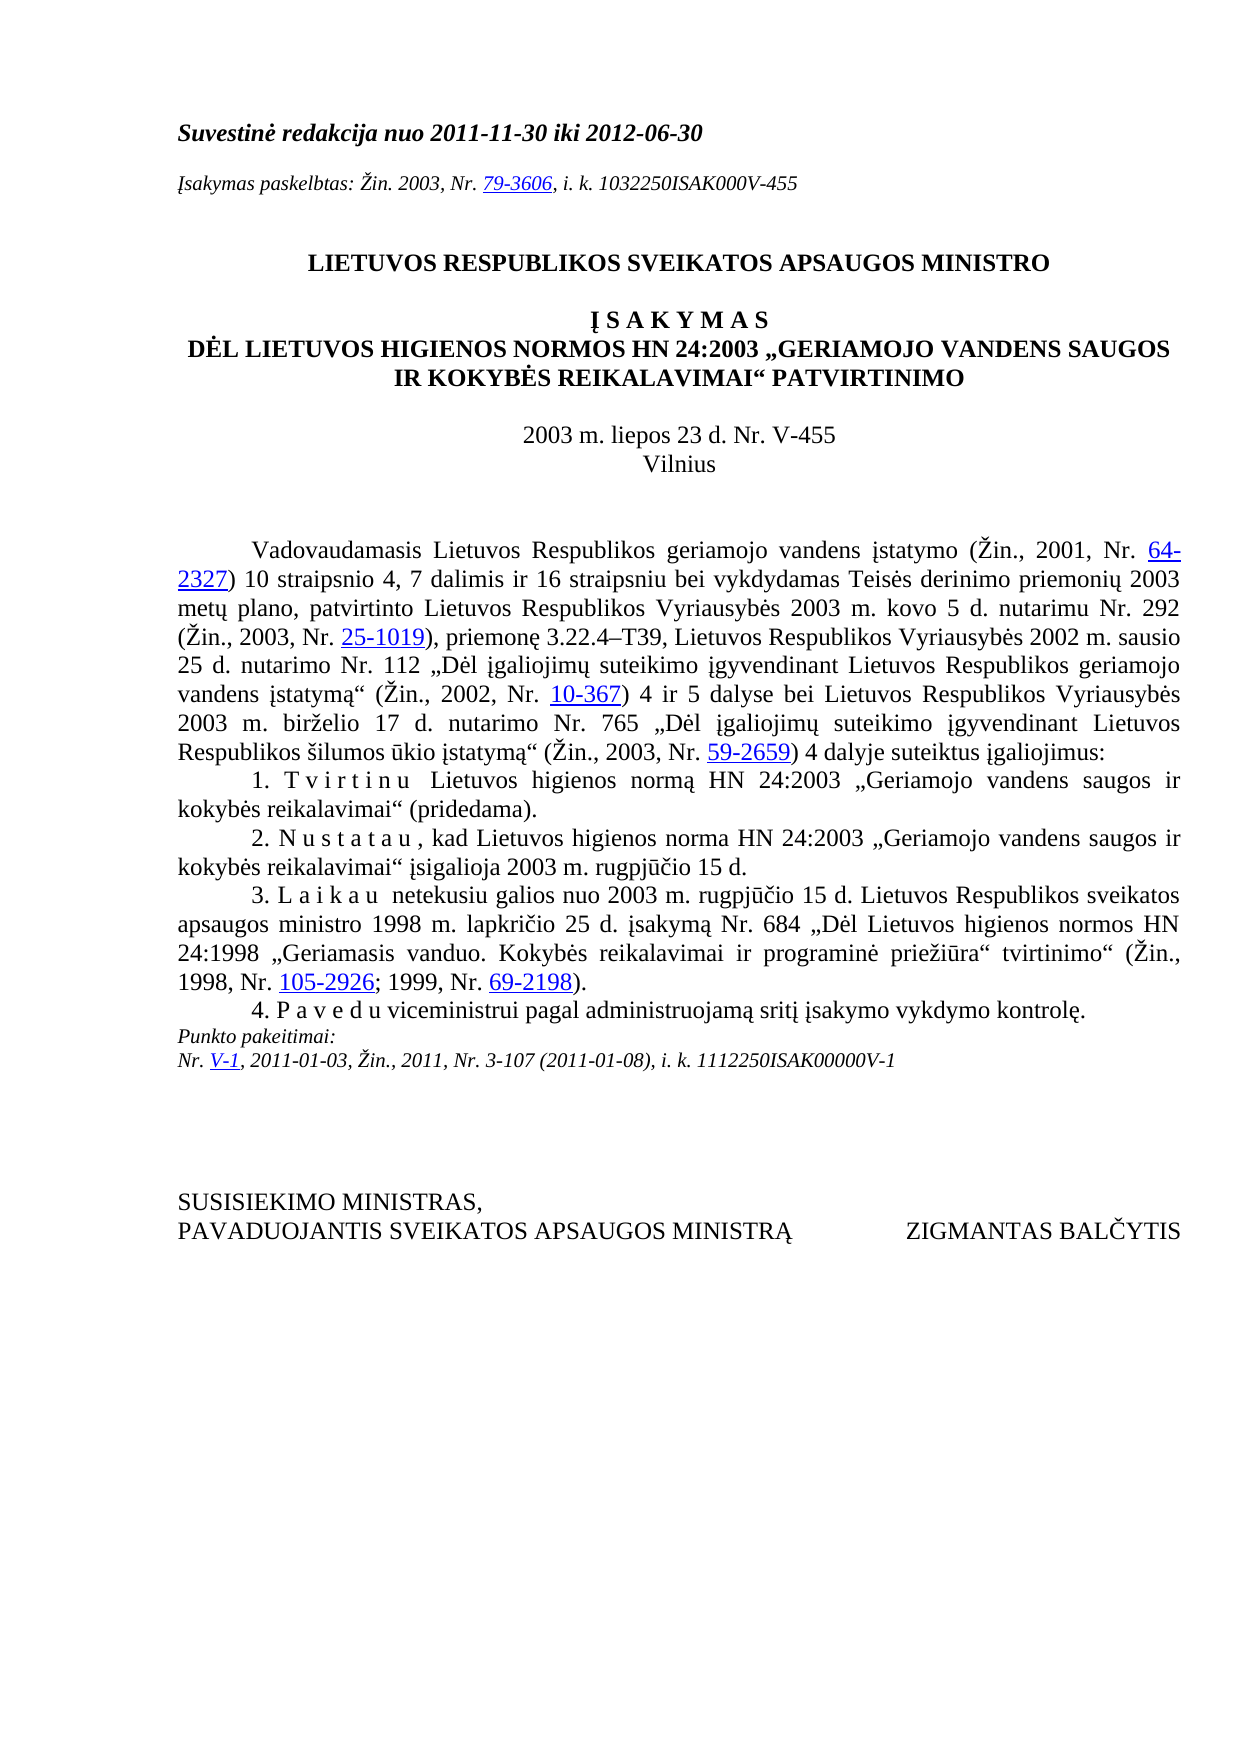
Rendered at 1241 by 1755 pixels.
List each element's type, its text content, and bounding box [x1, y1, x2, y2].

text ĮSAKYMAS [177, 305, 1181, 334]
text 1. Tvirtinu Lietuvos higienos normą HN 24:2003 „Geriamojo vandens saugos ir kokybės reikalavimai“ (pridedama). [177, 765, 1181, 823]
text Nr. V-1, 2011-01-03, Žin., 2011, Nr. 3-107 (2011-01-08), i. k. 1112250ISAK00000V-1 [177, 1048, 1181, 1072]
text Įsakymas paskelbtas: Žin. 2003, Nr. 79-3606, i. k. 1032250ISAK000V-455 [177, 171, 1181, 195]
text Vadovaudamasis Lietuvos Respublikos geriamojo vandens įstatymo (Žin., 2001, Nr. 64-2327) 10 straipsnio 4, 7 dalimis ir 16 straipsniu bei vykdydamas Teisės derinimo priemonių 2003 metų plano, patvirtinto Lietuvos Respublikos Vyriausybės 2003 m. kovo 5 d. nutarimu Nr. 292 (Žin., 2003, Nr. 25-1019), priemonę 3.22.4–T39, Lietuvos Respublikos Vyriausybės 2002 m. sausio 25 d. nutarimo Nr. 112 „Dėl įgaliojimų suteikimo įgyvendinant Lietuvos Respublikos geriamojo vandens įstatymą“ (Žin., 2002, Nr. 10-367) 4 ir 5 dalyse bei Lietuvos Respublikos Vyriausybės 2003 m. birželio 17 d. nutarimo Nr. 765 „Dėl įgaliojimų suteikimo įgyvendinant Lietuvos Respublikos šilumos ūkio įstatymą“ (Žin., 2003, Nr. 59-2659) 4 dalyje suteiktus įgaliojimus: [177, 535, 1181, 765]
text 3. Laikau netekusiu galios nuo 2003 m. rugpjūčio 15 d. Lietuvos Respublikos sveikatos apsaugos ministro 1998 m. lapkričio 25 d. įsakymą Nr. 684 „Dėl Lietuvos higienos normos HN 24:1998 „Geriamasis vanduo. Kokybės reikalavimai ir programinė priežiūra“ tvirtinimo“ (Žin., 1998, Nr. 105-2926; 1999, Nr. 69-2198). [177, 880, 1181, 995]
text 2. Nustatau, kad Lietuvos higienos norma HN 24:2003 „Geriamojo vandens saugos ir kokybės reikalavimai“ įsigalioja 2003 m. rugpjūčio 15 d. [177, 823, 1181, 880]
text SUSISIEKIMO MINISTRAS, [177, 1187, 1181, 1216]
text 4. P a v e d u viceministrui pagal administruojamą sritį įsakymo vykdymo kontrolę. [177, 995, 1181, 1024]
text Suvestinė redakcija nuo 2011-11-30 iki 2012-06-30 [177, 118, 1181, 147]
text Vilnius [177, 449, 1181, 478]
text Punkto pakeitimai: [177, 1024, 1181, 1048]
text LIETUVOS RESPUBLIKOS SVEIKATOS APSAUGOS MINISTRO [177, 248, 1181, 277]
text DĖL LIETUVOS HIGIENOS NORMOS HN 24:2003 „GERIAMOJO VANDENS SAUGOS IR KOKYBĖS REIKALAVIMAI“ PATVIRTINIMO [177, 334, 1181, 392]
text PAVADUOJANTIS SVEIKATOS APSAUGOS MINISTRĄ ZIGMANTAS BALČYTIS [177, 1216, 1181, 1245]
text 2003 m. liepos 23 d. Nr. V-455 [177, 420, 1181, 449]
